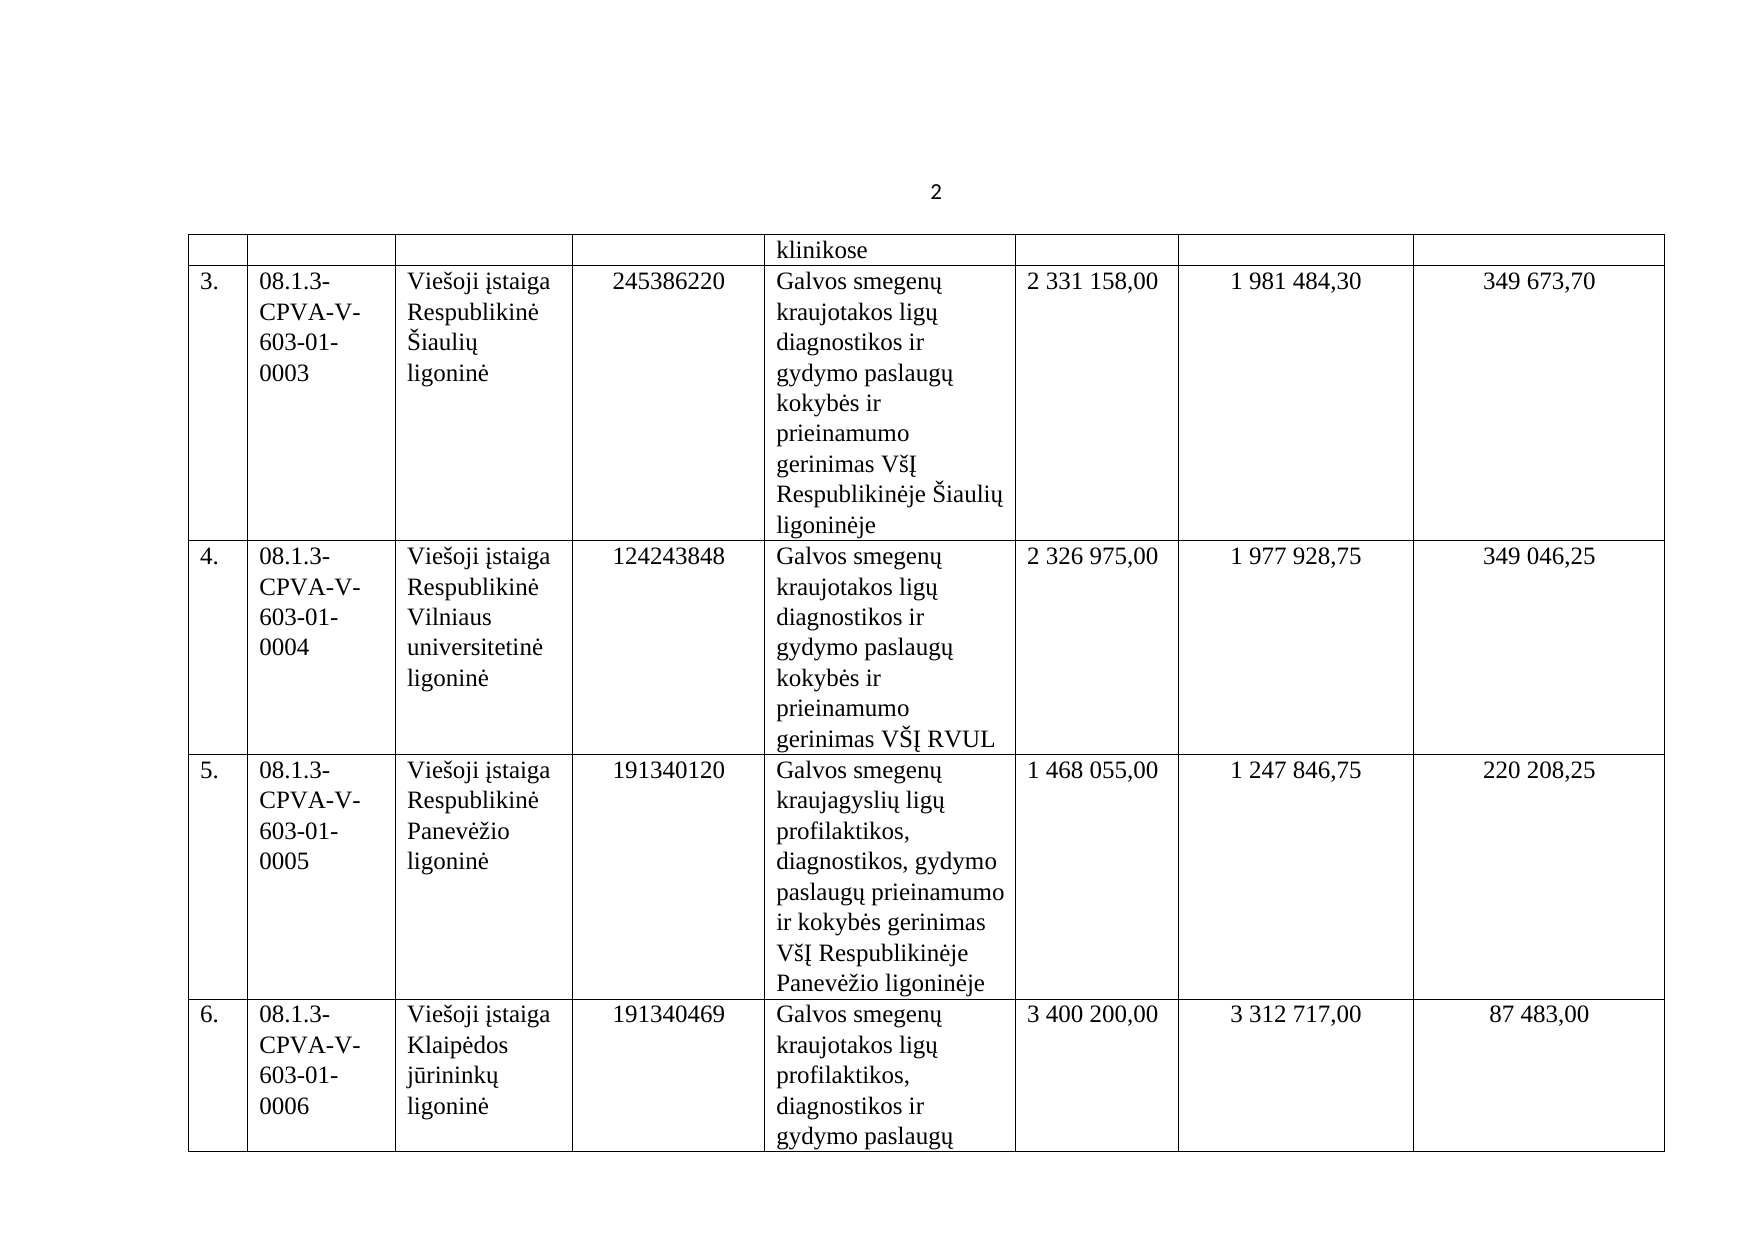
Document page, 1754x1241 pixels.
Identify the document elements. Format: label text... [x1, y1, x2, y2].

table_cell Viešoji įstaiga Respublikinė Vilniaus universitetinė ligoninė [396, 541, 572, 754]
table_cell 191340469 [573, 1000, 764, 1151]
table_cell [1414, 235, 1664, 265]
table_cell Viešoji įstaiga Klaipėdos jūrininkų ligoninė [396, 1000, 572, 1151]
table_cell 4. [189, 541, 247, 754]
table_cell 1 247 846,75 [1179, 755, 1413, 998]
table_cell Galvos smegenų kraujotakos ligų profilaktikos, diagnostikos ir gydymo paslaugų [765, 1000, 1015, 1151]
table_cell 08.1.3-CPVA-V-603-01-0003 [248, 266, 395, 540]
table_cell [189, 235, 247, 265]
table_cell Viešoji įstaiga Respublikinė Šiaulių ligoninė [396, 266, 572, 540]
table_cell [248, 235, 395, 265]
table_cell 220 208,25 [1414, 755, 1664, 998]
table_cell [573, 235, 764, 265]
table_cell 349 046,25 [1414, 541, 1664, 754]
table_cell [1179, 235, 1413, 265]
table_cell 08.1.3-CPVA-V-603-01-0005 [248, 755, 395, 998]
table_cell 1 981 484,30 [1179, 266, 1413, 540]
table_cell Viešoji įstaiga Respublikinė Panevėžio ligoninė [396, 755, 572, 998]
table_cell 1 468 055,00 [1016, 755, 1178, 998]
table_cell 08.1.3-CPVA-V-603-01-0006 [248, 1000, 395, 1151]
table_cell 87 483,00 [1414, 1000, 1664, 1151]
table_cell 3 312 717,00 [1179, 1000, 1413, 1151]
table_cell 3. [189, 266, 247, 540]
table_cell klinikose [765, 235, 1015, 265]
table_cell [396, 235, 572, 265]
table_cell 3 400 200,00 [1016, 1000, 1178, 1151]
table_cell 5. [189, 755, 247, 998]
table_cell 08.1.3-CPVA-V-603-01-0004 [248, 541, 395, 754]
table_cell 191340120 [573, 755, 764, 998]
table_cell Galvos smegenų kraujotakos ligų diagnostikos ir gydymo paslaugų kokybės ir prieinamumo gerinimas VŠĮ RVUL [765, 541, 1015, 754]
table_cell Galvos smegenų kraujagyslių ligų profilaktikos, diagnostikos, gydymo paslaugų prieinamumo ir kokybės gerinimas VšĮ Respublikinėje Panevėžio ligoninėje [765, 755, 1015, 998]
table_cell 6. [189, 1000, 247, 1151]
table_cell 349 673,70 [1414, 266, 1664, 540]
table_cell 245386220 [573, 266, 764, 540]
table_cell 2 331 158,00 [1016, 266, 1178, 540]
table_cell 124243848 [573, 541, 764, 754]
table_cell [1016, 235, 1178, 265]
table_cell 2 326 975,00 [1016, 541, 1178, 754]
table_cell 1 977 928,75 [1179, 541, 1413, 754]
table_cell Galvos smegenų kraujotakos ligų diagnostikos ir gydymo paslaugų kokybės ir prieinamumo gerinimas VšĮ Respublikinėje Šiaulių ligoninėje [765, 266, 1015, 540]
